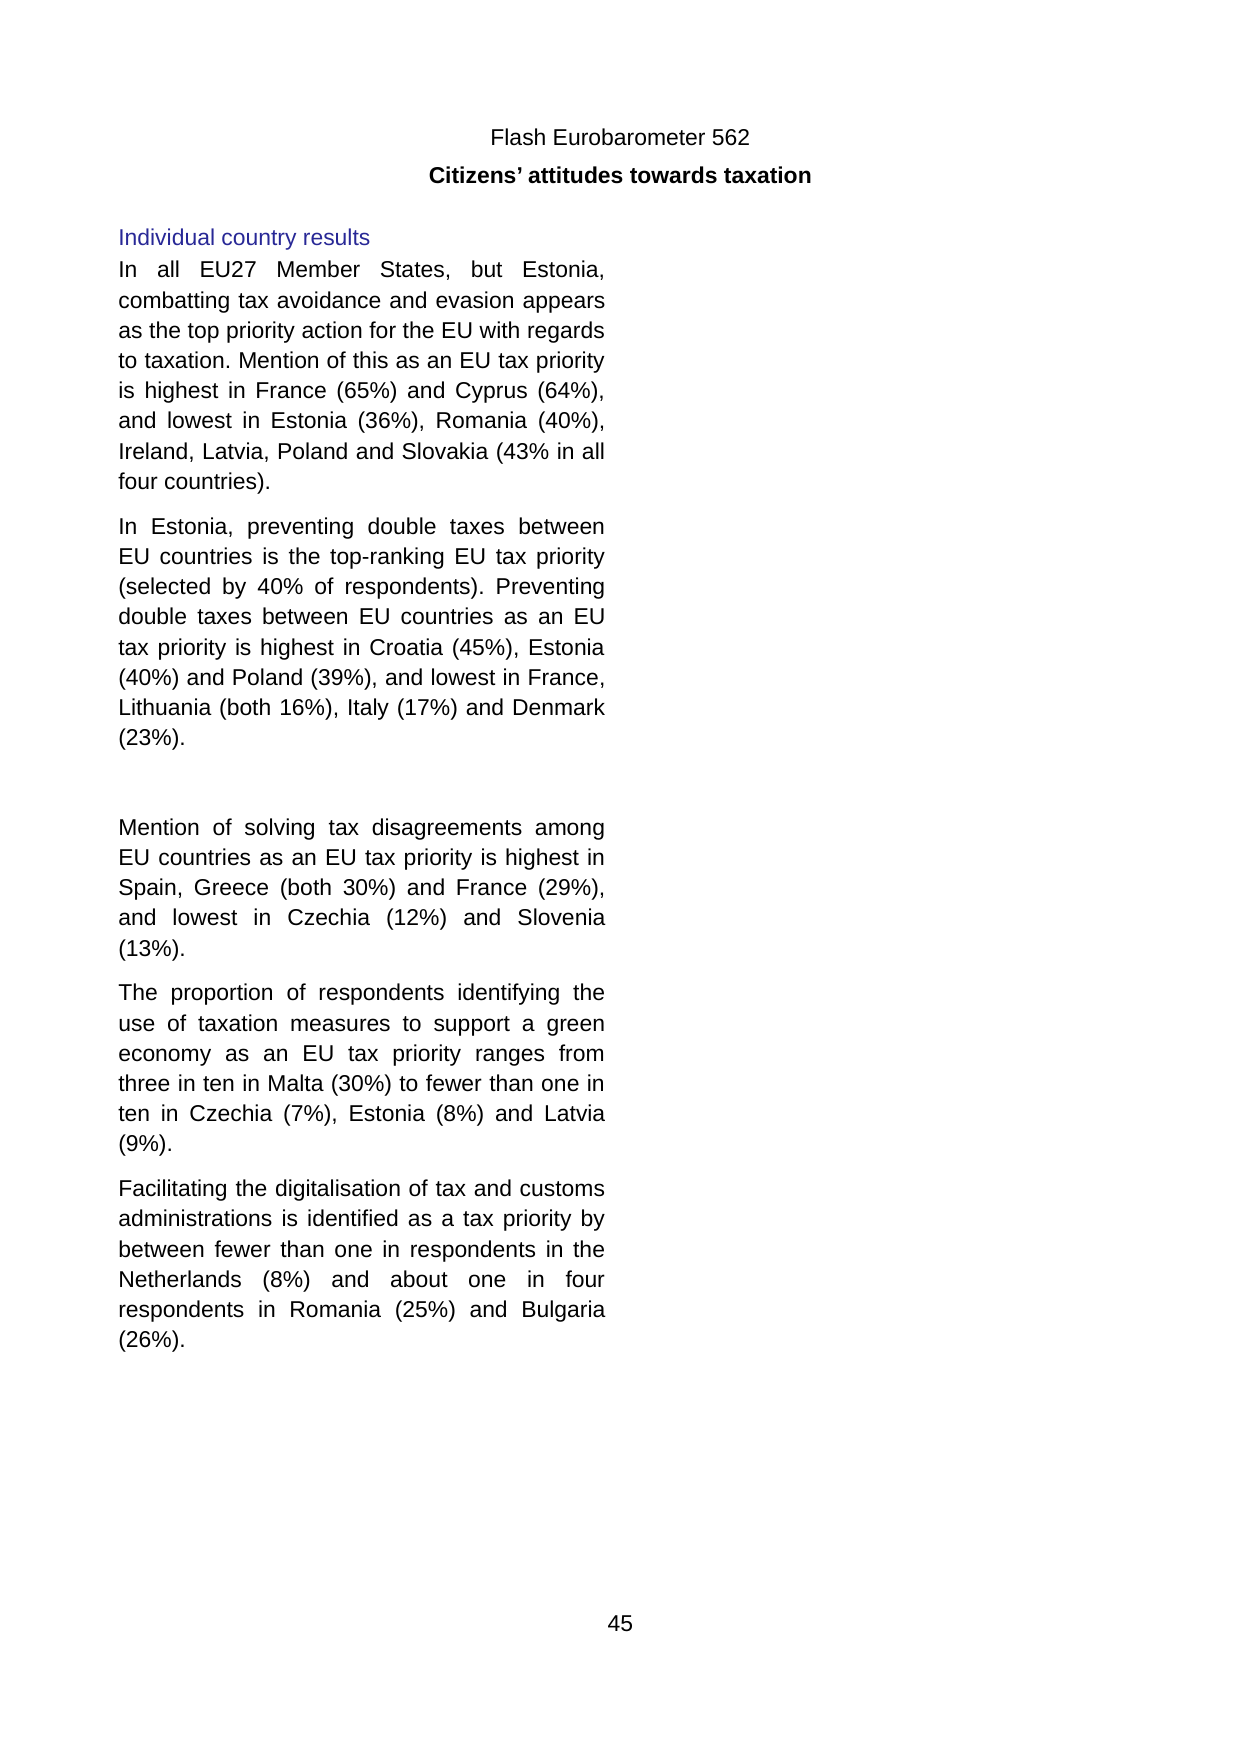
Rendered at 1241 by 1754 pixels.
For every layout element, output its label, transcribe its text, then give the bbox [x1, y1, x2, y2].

text In all EU27 Member States, but Estonia, combatting tax avoidance and evasion appears as the top priority action for the EU with regards to taxation. Mention of this as an EU tax priority is highest in France (65%) and Cyprus (64%), and lowest in Estonia (36%), Romania (40%), Ireland, Latvia, Poland and Slovakia (43% in all four countries). [118, 256, 605, 494]
text Individual country results [118, 224, 605, 250]
text The proportion of respondents identifying the use of taxation measures to support a green economy as an EU tax priority ranges from three in ten in Malta (30%) to fewer than one in ten in Czechia (7%), Estonia (8%) and Latvia (9%). [118, 979, 605, 1157]
text Facilitating the digitalisation of tax and customs administrations is identified as a tax priority by between fewer than one in respondents in the Netherlands (8%) and about one in four respondents in Romania (25%) and Bulgaria (26%). [118, 1175, 605, 1352]
text In Estonia, preventing double taxes between EU countries is the top-ranking EU tax priority (selected by 40% of respondents). Preventing double taxes between EU countries as an EU tax priority is highest in Croatia (45%), Estonia (40%) and Poland (39%), and lowest in France, Lithuania (both 16%), Italy (17%) and Denmark (23%). [118, 513, 605, 750]
text Mention of solving tax disagreements among EU countries as an EU tax priority is highest in Spain, Greece (both 30%) and France (29%), and lowest in Czechia (12%) and Slovenia (13%). [118, 814, 605, 961]
